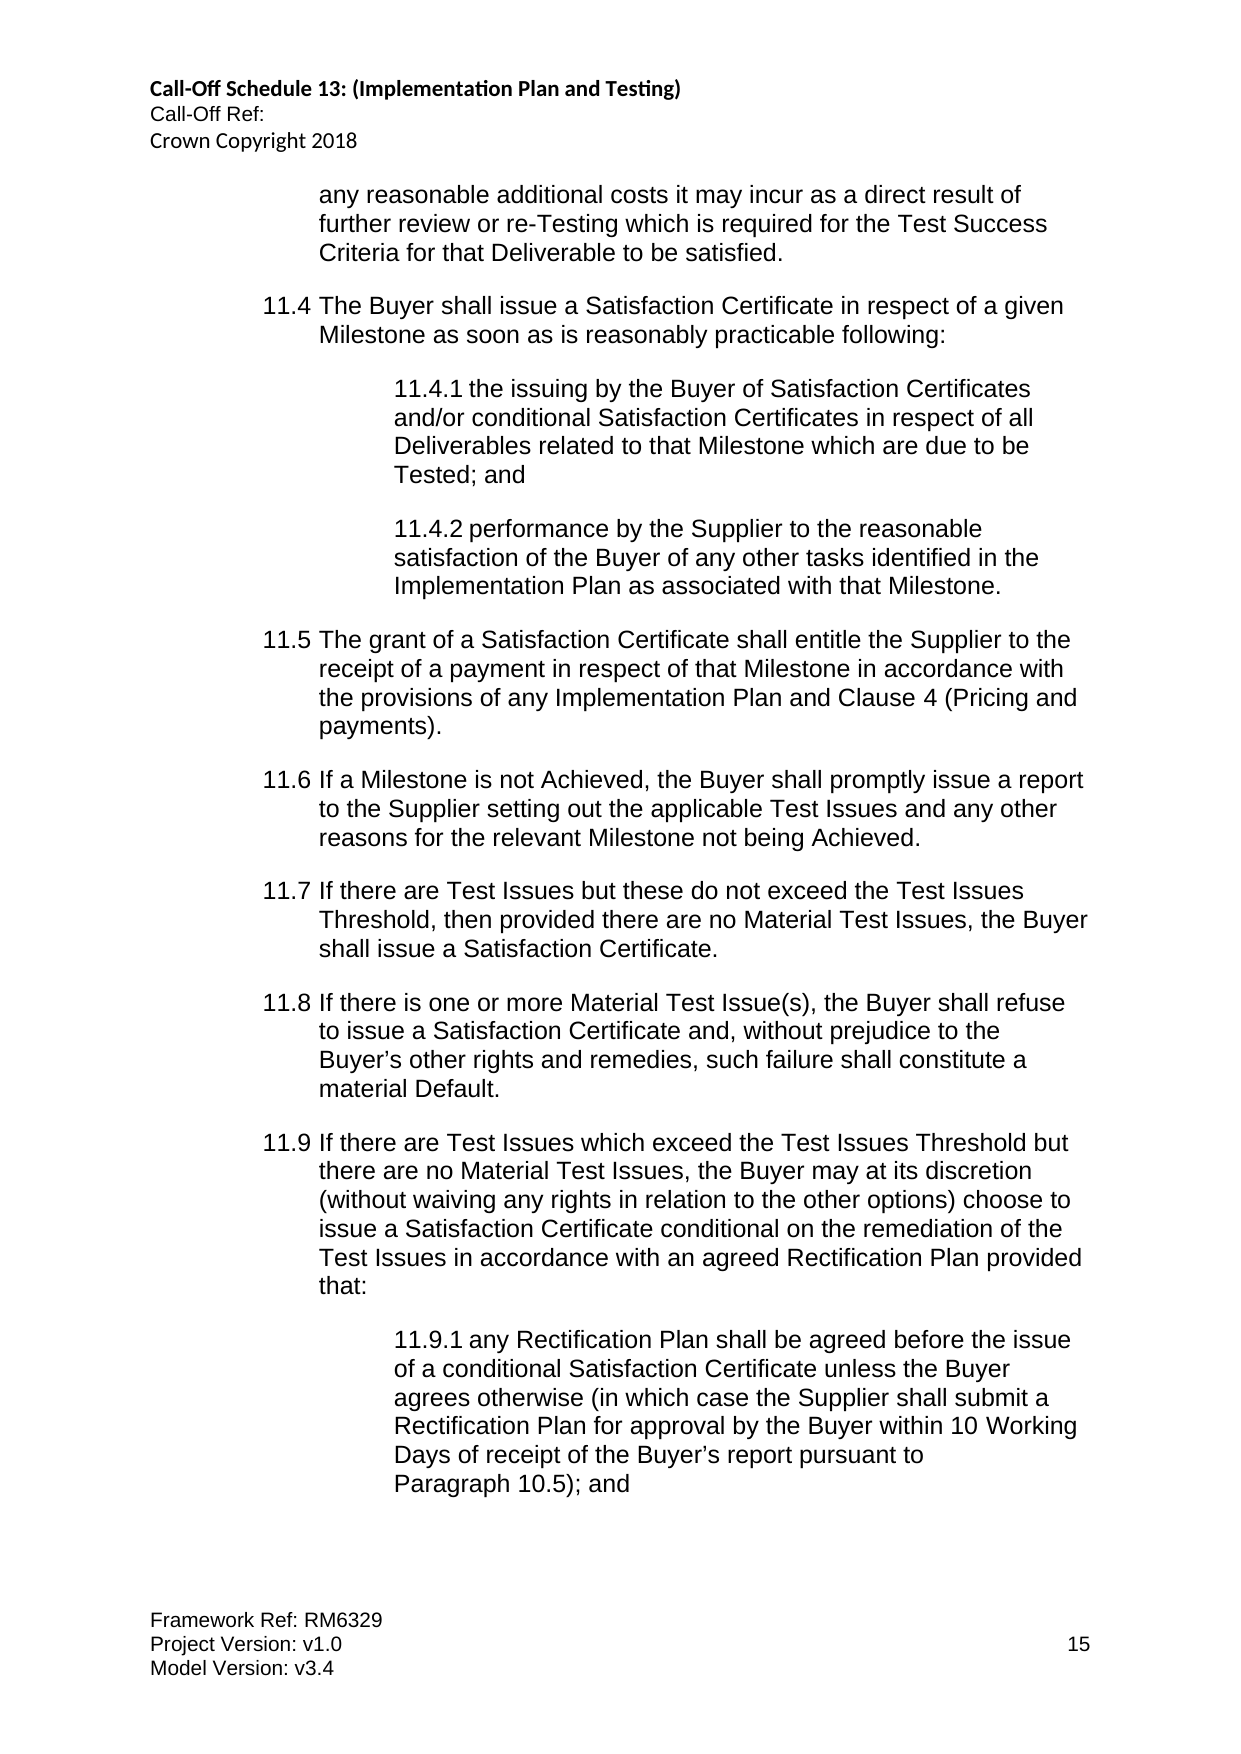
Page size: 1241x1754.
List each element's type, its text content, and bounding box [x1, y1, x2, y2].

list performance by the Supplier to the reasonable satisfaction of the Buyer of any other tasks identified in the Implementation Plan as associated with that Milestone. [394, 514, 1090, 600]
list If there are Test Issues which exceed the Test Issues Threshold but there are no Material Test Issues, the Buyer may at its discretion (without waiving any rights in relation to the other options) choose to issue a Satisfaction Certificate conditional on the remediation of the Test Issues in accordance with an agreed Rectification Plan provided that: [262, 1128, 1090, 1300]
list If there are Test Issues but these do not exceed the Test Issues Threshold, then provided there are no Material Test Issues, the Buyer shall issue a Satisfaction Certificate. [262, 876, 1090, 963]
list The grant of a Satisfaction Certificate shall entitle the Supplier to the receipt of a payment in respect of that Milestone in accordance with the provisions of any Implementation Plan and Clause 4 (Pricing and payments). [262, 625, 1090, 740]
list any reasonable additional costs it may incur as a direct result of further review or re-Testing which is required for the Test Success Criteria for that Deliverable to be satisfied. [262, 180, 1090, 266]
list The Buyer shall issue a Satisfaction Certificate in respect of a given Milestone as soon as is reasonably practicable following: [262, 291, 1090, 349]
list If a Milestone is not Achieved, the Buyer shall promptly issue a report to the Supplier setting out the applicable Test Issues and any other reasons for the relevant Milestone not being Achieved. [262, 765, 1090, 851]
list the issuing by the Buyer of Satisfaction Certificates and/or conditional Satisfaction Certificates in respect of all Deliverables related to that Milestone which are due to be Tested; and [394, 374, 1090, 489]
list any Rectification Plan shall be agreed before the issue of a conditional Satisfaction Certificate unless the Buyer agrees otherwise (in which case the Supplier shall submit a Rectification Plan for approval by the Buyer within 10 Working Days of receipt of the Buyer’s report pursuant to Paragraph 10.5); and [394, 1325, 1090, 1498]
list If there is one or more Material Test Issue(s), the Buyer shall refuse to issue a Satisfaction Certificate and, without prejudice to the Buyer’s other rights and remedies, such failure shall constitute a material Default. [262, 988, 1090, 1103]
